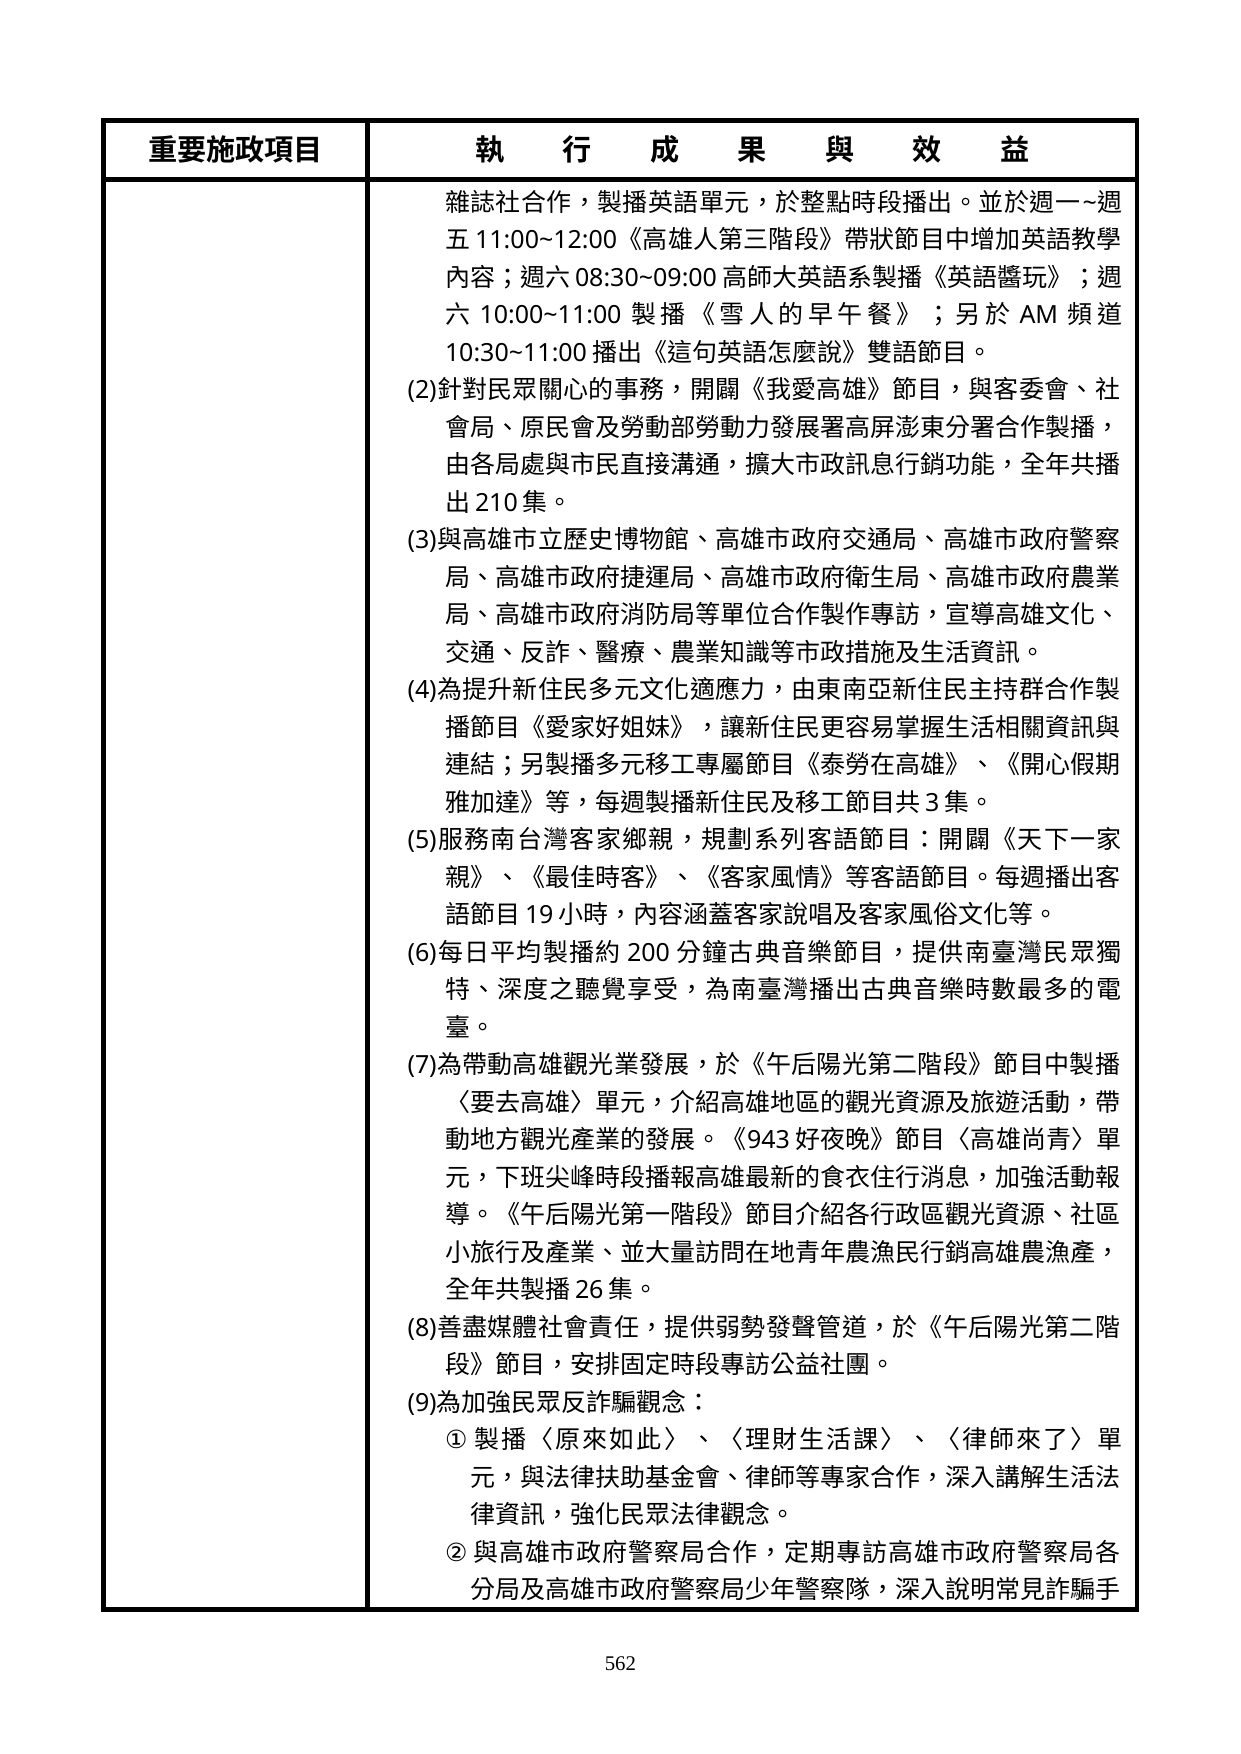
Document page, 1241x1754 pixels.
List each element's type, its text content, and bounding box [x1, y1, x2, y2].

table_cell [106, 182, 365, 1607]
table_cell 1.依據兒童及少年性剝削防制條例規定，訂定「高雄市政府新聞局處理違反兒童及少年性剝削防制條例案件裁罰基準」，辦理平面媒體刊登違法色情廣告之查處。 2.加強查察報紙等平面廣告，以維護、保障兒童及少年閱聽權益。 1.依據電影法及相關法令規定，針對轄下各電影院，執行例行性不定期查察作業，輔導業者落實電影分級。 2.本市電影片映演業共計10家，新聞局113年度實施電影片映演業臨場查驗186廳次及影展30廳次，共計查驗216廳次。 1.依據兒童及少年福利與權益保障法、出版品及錄影節目帶分級管理辦法等法令規定，查察錄影節目帶租售業及錄影節目帶播映場所是否依法實施影片分級制度。 2.本市錄影節目帶業約15家，新聞局113年度共查察35家次，均符合相關規定。查察時亦輔導業者落實分級制度，避免消費者觀看不合時齡之錄影節目帶，以保護兒童與少年身心健全發展。 1.輔導與管理有線電視業，113年每月查察系統業者插播廣告情形96頻道次，均符合相關規定。 2.針對市民及里長反映有線電視系統纜線架設爭議，即時派員或請權責單位及業者至現場查勘，並將附掛之纜線重新規劃整理或拆除，113年度計處理977件(慶聯125件、港都102件、鳳信143件、南國43件、新高雄15件，綜合1件，其他屬不明纜線者548件)。 3.依據有線廣播電視法暨施行細則相關規定，成立「高雄市政府有線廣播電視系統費率審議委員會」，由傳播學者、財經學者專家、消費者團體代表、會計師、律師、通訊網路學者及市府代表共計11人組成，以保障市民收視、消費權益。 4.審議114年本市有線廣播電視系統各項收費標準，考量業者營運績效與獲利狀況、收視滿意度調查與公益回饋投入程度，114年各項收視費用上限不調漲，維持與113年相同：慶聯、港都等2家每月每戶基本頻道組上限為500元、經濟型200元，鳳信基本頻道組每月每戶上限為510元、經濟組200元，南國每月每戶基本頻道組上限為550元、基本組200元，新高雄每月每戶基本普及組上限為450元、經濟組160元。對於社會局登記有案之低收入戶，免收基本頻道收視費、裝機費、分機費、復機費、移機費等費用。 5.協助各家有線電視業者配合中央及地方各項公共政策播送各項宣導短片。 6.辦理本市有線電視收視滿意度調查，瞭解市民收視習慣等相關資訊，並提供各業者參考，提升服務品質。 1.為帶動有線電視製播高雄地方文化節目，促進本市有線電視業者視聽內容產製，鼓勵製作多元精彩節目於高雄市公用頻道(CH3)播放。 2.部分節目亦安排於全國性頻道播出，並上傳至高雄市政府YouTube平台，以增加節目曝光率，將在地影像推廣至全國及國際，113年製播影片如下： (1)市政新聞專題節目 ①針對本市在地市政活動，製作《高雄進行式》新聞專題節目，本年共製作13集節目、52則專題。 ②節目內容提供市民重要市政資訊，如：〈開心 興奮 與有榮焉 高雄輕軌全線通車啦〉、〈真的是高雄車站嗎 天棚上宛如空中花園〉、〈高捷RK1岡山車站通車 8月底前試營運路段免費搭乘〉、〈凱米過後力拚復原 高市25座滯洪池發揮功效〉、〈山陀兒襲高雄農損估破億 市長允農民全力爭取救助〉、〈萌翻了 黃色小鴨重返高雄 港灣十年變化太驚人〉等市政議題進行專題報導，並同步上傳高雄市政府臉書、高雄市政府LINE、四維行政中心中庭電視牆、高雄都會台CH4、高雄部分區公所及戶政事務所、市立凱旋醫院、市立聯合醫院、運發局國家體育場、交通局公車候車亭、棧二庫服務台、輪船公司等處宣傳露出，以即時傳達市民最新市政資訊。 (2)在地特色及休閒旅遊節目 ①《玩客瘋高雄Happy Long Stay》節目製作20集（每集30分鐘），由達人帶路，發掘觀光旅遊及在地產業亮點，發揚大高雄在地多元地方文化。 A.播出平台：除於高雄市公用頻道CH3、高雄市政府YouTube播出外，也透過三立都會台CH30、三立新聞網、三立YouTube及Vidol、Vidol YouTube播出，更於中華電信MOD CH301綜合台、海外衛星頻道Unifi TV及三立國際台播出。 B.宣傳通路：利用網路群組、社群傳送請各局處相關單位（高雄市政府FB、高雄市公用頻道FB、高雄市政府LINE、四維行政中心中庭電視牆、高雄部分區公所及戶政事務所、市立凱旋醫院、市立聯合醫院、運發局國家體育場、交通局公車候車亭、棧貳庫服務台、輪船公司等）協助推播。 ②113年高雄市原民慶、祭典或文化等紀錄短片 製作《那瑪夏區-米貢祭》、《茂林區-萬山祖靈祭(勇士祭) 》、《甲仙區、杉林區-大武壠族夜祭(小林部落) 》及《桃源區-貝神祭》等4支主題短片，帶領民眾認識高雄的豐富多元民族節慶、信仰，如何深入影響及形塑當地文化底蘊，於本市公用頻道CH3播出，藉此提供觀眾一個族群相互瞭解及彼此欣賞的機會，並增添公用頻道節目的可看性及在地性。 (3)提升市民媒體識讀能力節目 ①《限時媒體熱搜》-近來性別平等、兒少性剝削、反詐騙及自殺防治等多項重要社會議題受到關注，為提升市民媒體素養並保障自身權益，製播《限時媒體熱搜》8集專題節目、每集10分鐘 (含短影音精華版)，除於公用頻道CH3排播、上傳至高雄市政府YouTube網路平台外，並於年代MUCH台(CH38)播出。 ②為宣導本市有線電視公用頻道(CH3)近用，並推展媒體識讀教育，購置由義守大學錄製〈2024傳播與媒體生態電視座談會-如何提升AI時代下的媒體識讀能力〉專題版權。 (4)為豐富本市有線電視公用頻道(CH3)節目多元性，鼓勵民眾參與公共事務意願，委由高雄電臺製播《焦點高雄》系列節目共41集，每集60分鐘，並於公用頻道排播。製播主題包括：〈多媒體產業的未來與挑戰〉、〈集跨國共學:讓世界奏進台灣! 〉、〈產業新尖兵計畫 打造未來產業菁英〉、〈品味餐桌上的永續綠星〉、〈科技做為空間與地方的一種再現〉、〈在地安老之挑戰與契機-共生社區的興起〉及〈未來醫療輔助的AI革命〉等。 3.宣導高雄市公用頻道 (1)於平面媒體刊物刊登「公用頻道宣傳」共4則。 ①於「113年快樂健行活動」DM刊登「公用頻道宣傳」1則。 ②於「113年母親節歡慶活動」DM刊登「公用頻道宣傳」1則。 ③於「113年父親節慶祝活動」DM刊登「公用頻道宣傳」1則。 ④於「113年重陽敬老活動」DM刊登「公用頻道宣傳」1則。 (2)配合重大活動宣導高雄市公用頻道CH3近用 113年度計宣導20場次，讓大家認識公用頻道的優質節目內容與免費託播服務，鼓勵民眾近用公用頻道。 (3)加強宣導本市公用頻道媒體近用權，辦理「高雄市有線電視公用頻道近用宣導」廣告影片託播。 4.本市公用頻道整合聯播，除24小時播送節目，也協調慶聯、港都、鳳信、南國及新高雄等5家有線電視的頭端機房進行連結，在同時段均可收看同一節目，以提升市民認同感、縮減資訊傳達時間，拉近行政區距離。 5.輪播有線電視在地新聞 新聞局與高雄市現有自製新聞節目之5家有線電視業者協調合作(慶聯、港都聯製播出《港都新聞》)，本市4家電視新聞，安排於公用頻道輪播，播出時間為：週一至週五首播時段為11:20播出《鳳信新聞》、12:00播出《新高雄新聞》、12:30播出《港都新聞》、13:15播出《南國新聞」；另重播時段為18:15播出《港都新聞》、19:05播出《南國新聞》；19:50播出《新高雄新聞》；20:20播出《鳳信新聞》。 6.議會議程實況轉播 配合高雄市議會申請，協助於高雄市公用頻道CH3調整節目時段播出議程實況，分別於113年1月15日至2月2日播出第4屆第3、4次臨時會、113年3月28日至113年6月5日第4屆第3次定期大會及113年10月7日至12月23日第4屆第4次定期大會，轉播市長施政報告、部門質詢及總質詢實況，以提供市民關注地方發展訊息。 1.新聞輯要 每日剪輯本市重要網路媒體新聞及電視新聞提供市長、副市長及局處首長參閱，113年計蒐集網路即時新聞資料436,110則、電視新聞摘要51,897則，加強民意輿情蒐集、分析與反映工作，作為施政參考。 2.市政影像展示 於市府四維行政中心設置市政櫥窗，定期更新市政建設照片，呈現市政活動及城市發展概況，提升市民認同感及參與感。 3.營運「好理災-災害數據網路平台」 新聞局跨局處合作建置「好理災－災害數據網路平台」，配合災害應變中心開設期間，彙整各局處權管災情現況，主動定期公布各項災情即時數據。113年度營運網站並依需求調整呈現模式，俾提供媒體及民眾即時災情資訊。 4.媒體行銷宣傳 運用雜誌、報紙、網路、廣播等通路，加強宣導本市各項施政建設成果與觀光旅遊景點，主題如下： 與雜誌合作廣告專輯宣傳，運用數位通路，宣傳市政建設成果及政策。專題主題「台積電投資」、「演唱會經濟」、「打造好動城市」，宣傳高雄宜居城市及市政建設及觀光發展。 與平面雜誌合作廣告專輯宣傳，運用雜誌之數位廣編、Banner及影音宣傳市府施政成果。專題主題「淨零高雄 穩健轉型」、「擁抱綠色未來：從重工業穩健轉型中的淨零科技城市」、「半導體供應鏈與 AI 新創產業爭相進駐，帶動高雄經濟新未來」、「演唱會經濟」。 透過新春期間發行之平面刊物，刊登主題「春遊輕旅高雄左營鳳山」、「高雄輕軌幸福成圓 來趟chill城市輕旅行」，促進春節期間高雄觀光經濟效益。 觀光行銷 成立高雄燈會國際IP社群，發布黃色鴨寶、高雄十年、小鴨輕軌、小鴨計程車、黃色角落、黃色旋風、2024高雄冬日遊樂園、「金呱閃閃」燈光展演、情人節限定小鴨游港、雙鴨Kiss等黃色小鴨相關貼文，提供相關活動資訊予民眾，擴大行銷之效。 運用網路多元形式宣傳本府各項特色活動，主題包括「冬日遊樂園」、「兒童藝術節」、「法國生活節在高雄」、「2024高雄愛河端午國際龍舟嘉年華」、「旗津風箏節」、「高雄暑期活動」、「海洋派對」、2024「TTXC台灣文化科技大會」、「高雄2024萬聖節派對」、「大海開吃」、「我們的高雄」城市形象短片，邀請民眾一同熱情參與。 運用平面、網路、超商廣播、本市廣播電臺宣傳本市跨年活動盛事，鼓勵民眾前往參加。 市政成果 運用平面及網路媒體之宣傳效益，使民眾進一步了解遷村計畫內容及市府相關因應作為，主題「大林蒲遷村方案選擇及意願調查」、「大林蒲遷村暨都市發展成果」、「大林蒲遷村暨城市開發規劃」。 與媒體合作，於「2025 世界年鑑」刊登「邁向淨零永續高雄」廣告，行銷市政成果。 結合專題影音、數位通路、平面雜誌等多元管道刊播「城市再造危老都更」相關影音及刊登「高市府推動自主都更 加速危老重建」平面廣編。 透過平面雜誌、數位通路，宣傳城市轉型推動成果，主題「兆元市長帶領高雄起飛 成為南台灣領頭」、「亞洲新灣區、第七十一期重劃區 翻轉發展軸帶轉型智慧宜居城」、「高雄榮登上半年促參招商王 居全國之冠」。 交通政策：透過網路媒體刊登「敬老、博愛兩卡雙加碼」，宣揚高雄無障礙樂齡友善之交通政策。 城市產業 運用平面及網路媒體刊登「推動高雄產業轉型 完善半導體產業聚落」，加強行銷高雄產業轉型與促參招商成果，擴大市民城市認同。 透過有線電視、平面、網路、廣播媒體宣傳「捷運聯合開發」成果，提升捷運周邊土地開發案曝光率及增加捷運土地開發招商機會。 5.多元媒宣行銷宣傳 透過本市公車候車亭版面（36面）刊登市政行銷廣告，主題「高雄冬日遊樂園 Kaohsiung Wonderland」、「2024高雄聖誕生活節」、「2025高雄跨年晚會」，以觸及通勤族、學生、汽機車用路人等對象，提高宣傳效益。 運用本市33處（計35面）行政大樓與學校外牆刊掛戶外帆布廣告，刊掛主題為「淨零.科技高雄」、「積極落實長照政策」，行銷施政成果。 1.媒體宣傳 運用新聞記者公會、平面媒體發行之農民曆刊登「車輛慢看停、行人安全行」道路交通安全跨頁廣告，隨農民曆贈送弱勢家庭民眾，或深入各階層及家庭等，廣告效益1年。 製播113年度交通安全廣播宣導節目，加強宣導道路交通安全政策與維持良好交通秩序，透過廣播電臺以廣告、專訪、口播等方式，宣導主題包括防制酒駕、汽機車停讓行人、高齡者交通安全、大型車防制、機車騎士安全帽正確戴法、安全帽使用年限、合格標章、汽機車行經路口減速停慢，行人優先、注意兒童過馬路、路口停讓、行人依規定穿越道路、騎乘機車正確左右轉及新交通法規等，藉由電臺製播宣導帶，向民眾宣導正確的道安觀念。 運用本市33處（計35面）行政大樓及學校外牆刊掛戶外帆布廣告，刊掛主題「大型車安全宣導」、「兒童交通安全及路口停讓」、「車輛慢看停 行人安全行」，強化民眾道安觀念。 透過本市公車候車亭版面（36面）刊登道安宣導廣告，主題「遠離大車 安全無限」、「車輛慢看停 行人安全行」，以觸及通勤族、學生、汽機車用路人等對象，提高宣傳效益。 透過高雄捷運、7-11(統一超商)多媒體電視，刊播交通部《好事發生篇-汽機車行經路口，請停車讓行人先行》道安短片。 運用本市公共腳踏車（YouBike）後泥除刊登「騎自行車不併排嬉戲」、「機慢車遠離大型車」廣告，共400台。 運用本市捷運站版面及車廂內海報等刊登「行人走斑馬線 勿在路段中任意穿越」宣導廣告。 用市區公車走遍全市之特性，於本市市區公車車體刊登「路口看到停標誌、停標線、閃光紅燈，請停車確認橫向無來車或行人，再開車」宣導廣告。 運用平面、網路及廣播媒體宣傳效益，向民眾加強宣導「大型車防制」道安觀念，提醒大型車駕駛轉彎時要減速慢行、停讓行人，加裝並善用行車視野輔助系統，用路人要特別注意大車內輪差及視野死角，路上請遠離大型車。 運用網路及平面媒體加強宣導「路口停讓」觀念，減少民眾及學童交通意外事故之發生。 透過平面、廣播媒體宣導高齡者行經路口交通安全觀念。 9月交通安全月期間運用網路媒體宣導「機車騎乘安全」，提高用路人道路風險意識。 運用平面媒體宣導「停讓行人」、「遠離大車 安全無限」交通安全意識，提醒用路人注意道路交通安全及大型車安全等正確用路觀念。 運用平面、廣播媒體，於9月交通安全月期間，強化宣導「車輛慢看停 行人安全行」交通安全及正確路口停讓觀念，打造人本友善的交通環境。 運用網路、廣播媒體強化酒駕防制及宣導民眾酒後找代駕，深化宣導交通安全意識。 運用網路媒體宣導主題「沒有紅綠燈 路口也要停讓」，向市民宣導道路交通安全觀念，減少交通事故發生及民眾違規事件。 印製刨刀、手提袋、修容組、飲料提袋等道安宣導品，宣導「開車跟用刀一樣要專心」、「車輛路口慢看停」、「守護學童安全行」、「路口停讓」、「騎車戴安全帽、有扣超酷」等主題，適時於宣導活動現場贈送參與民眾，強化道安觀念。 2.依據本市交通特性製播宣導短片 製播「大型車安全大駛」道安短片，運用全國性電視頻道排播、網路媒體及高雄捷運、7-11(統一超商)、全家超商多媒體電視、臺鐵高雄市火車站(10站)等通路刊播，迅速有效觸及市民，推動高雄道路交通安全觀念，減少事故發生死傷人數。 攝製「安全帽認證標章與使用年限」、「青年考照安全上路」、「行人依規定穿越馬路」、「機車不超速」、「校園周邊路口停讓」、「安全開車門」、「正確左轉彎」、「大型車安全」等8支道安短影音，透過社群媒體分享及刊播，並搭配新聞稿發布，使民眾瞭解行車、用路等交通規則，促進本市交通安全友善環境。 3.配合活動宣導交通安全 配合各局處都市行銷或民間自辦等活動，透過有獎徵答等方式，致贈民眾交通安全宣導品，於日常生活中落實道安觀念。 (1)配合民間社團舉辦道安宣導活動共計8場次。 (2)配合大型活動進行道安宣導計23場次：低碳淨山宣導活動、大社區三寶意象推廣活動、美濃冬遊記活動、2024林園洋蔥豐年季、2024高雄節電成果展、高雄市第64屆中小學科學展覽會、草地野餐音樂會、2024全球行善日活動、2024高雄鳳荔季活動(2日)、高雄市身心障礙團體秋節禮品推廣活動、2024大高雄區域人文物產特色暨產業活動(岡山場次、大樹場次、小港場次)、113年無毒家園親子同樂探索營、2024甲仙芋筍節、113年岡山籃籗會、重陽敬老活動、高雄眷村文化、精彩復元快樂生活嘉年華、永安石斑魚節、2024路竹番茄節及2024紅豆花田季，設立攤位進行道路交通安全宣導有獎徵答，透過與民眾互動，倡導正確用路觀念，提升本市交通安全。 1.短片製作及電子媒體、影音平臺行銷宣傳 為強化行銷高雄重大軟硬體建設、宣傳年度大型活動，運用全國性電視頻道通路，排播《原鄉之美》、《冬日遊樂園》、《亞灣2.0 高雄新核心》、《兒童藝術節》、《我們的高雄》城市形象短片、《2025高雄跨年晚會》等主題影片，廣泛觸及國內大眾，讓高雄活動訊息及城市意象有效傳遞，邀請全國民眾至高雄旅遊消費，活絡在地商圈及觀光產業。 攝製113年度市政暨大型活動行銷短片，包括《打卡美好旅程 就來高雄吧》、《高雄活動大禮包 給你無限夏日驚喜》、《秋日CHILL玩高雄》等主題，於多元媒體管道露出，行銷高雄系列活動，廣邀民眾一同參與。 製作《我們的高雄》國際城市形象短片5分鐘多國語版，內容涵括英、日、韓、泰、越語，記錄高雄城市轉型的過程，產業投資、交通平權、淨零轉型、社會福利、藝術文化等市政建設成果；並從經濟、生活、文化三大面向呈現高雄「智慧、宜居及魅力」的樣貌，取景範圍包括亞灣區、特色公園、內惟藝術中心、世運主場館、旅運中心、輕軌捷運、前金運動中心、燕巢橫山共創基地及杉林秘境古道等景點。 透過網路影音、社群平臺、計程車內影音電視、KTV影音、中華電信MOD影音及本市6處交通人流量眾多之戶外電視牆刊播《我們的高雄》城市形象短片、《2025高雄跨年晚會》短片，行銷相關施政成果及推廣市政活動。 拍攝市政活動之動態、靜態影像，做為城市行銷素材以及城市發展檔案資料，並視需要提供媒體報導及使用，增進市民瞭解市府施政與建設成果。 攝製12支海洋施政成果短影音，包括《愛河灣水域遊憩活動-活動介紹篇、親近海洋篇》、《海洋派對》、《漁港介紹-興達港、彌陀漁港、中芸&汕尾、蚵子寮漁港》、《海洋文化節慶_彌陀大海開吃》、《高雄海味國際拓銷》、《前鎮漁港專案建設成果報導》、《海洋文化節慶-梓官篇》、《台灣國際遊艇展》等主題，透過社群平臺路傳播，使更多人瞭解高雄海洋相關政策推展。 攝製捷運聯合開發主題短片《O10/Y18衛武營站聯開案、R20聯開案》、《O4聯開案》，透過網路媒體刊播露出。 推廣本市學校國際教育交流，透過影像拍攝相關宣傳短片《台日交流暨農產行銷 雄女樂儀隊篇/五福國中篇》，促進國際教育交流及農產品行銷。 2.國際行銷 運用高雄市政府官方推特X(Twitter)及Instagram帳號，提供以英、日、韓、東南亞國家語言為主的城市訊息供國際人士瀏覽，議題包含高雄歷史人文、隱藏景點、節慶活動、美食特產、時事議題、親子情侶旅遊等，並發布貼文與國際接軌，如美濃水路漫旅藝術祭、城市形象影片、大海開吃、跨年煙火、百年鐵道限定復駛、聖誕系列活動等。 為鼓勵海外民眾至高雄旅遊，並持續強化與南向區域國家之觀光、文化、產業交流，針對日本、韓國、越南、馬來西亞、泰國及新加坡等國家，投放相對應語版之《高雄製造》國際城市形象短片，行銷高雄多元、友善及安心旅遊的環境；另於日本、韓國、新加坡、馬來西亞等國家，運用網路影音通路，投放「原鄉之美」行銷影片，廣邀國外旅客體驗並認識原住民族獨特的歷史文化。 為迎接觀光正式邁向新常態旅遊時代，藉由日劇《獨活女子的守則4》主角在高雄的獨活行動體驗港都魅力，藉由該劇之官方網站、YouTube、X(Twitter)宣傳，並於國內電視MOD、Hami Video等推播廣告，吸引國際旅客到高雄觀光旅遊。 3.運用多元通路行銷高雄 (1)高雄市政府官方臉書 截至113年12月止，粉絲數逾53萬人，運用活潑的文字，精彩的照片、直播、影片或圖卡等素材，宣導各類市政及活動資訊，例如：Bruno Mars火星人布魯諾、紅髮艾德高雄演出、高雄跨年晚會等精彩活動及直播，行銷高雄市觀光旅遊、節慶活動、市政建設、社會福利等各種訊息，展現高雄城市魅力，並適時回復網友留言提問，提供市政雙向溝通渠道。 (2)高雄市政府LINE官方帳號 截至113年12月止，好友數逾170萬人，適時發送本市市政措施、重大建設、大型活動、觀光旅遊、災害應變及停班停課等訊息，向民眾周知宣導。 1.辦理「2024大高雄區域人文物產特色暨產業活動」 運用全齡化場域辦理闔家觀賞活動，並與市民朋友近距離互動，透過金鐘主持人許效舜、澎恰恰、苗可麗，結合多位藝人演出，於本市岡山、大樹、小港等區辦理，吸引在地鄉親參與，並將地方特色、農漁物產、人文故事、觀光旅遊、市政發展及交通安全等，巧妙融入節目內容，並透過現場參與及後續影像放送，行銷地方產業及特色。 2.結合民間資源合作辦理「2025紫耀義大 義享同樂」跨年煙火活動 主辦單位為義联集團(經營管理委員會)，新聞局受邀擔任指導單位，113年12月31日至114年1月1日在義大世界大草坪區施放，倒數後於00：00施放999秒煙火，最佳觀賞點在義守大學校園，主辦單位依據中華電信信令及飯店住宿資料統計51,025人次參與，共同迎接2025年到來。 3.辦理「2025高雄跨年活動」 (1)2025跨年透過跨年晚會展演及節目播出，展現高雄文化創意、產業轉型發展、綠色運輸以及市地重劃、土地開發等成果，企圖建立南台灣跨年品牌，增進市民的認同感，同時吸引國人到高雄旅遊或投資，加深對高雄的印象及喜愛。 (2)今年跨年邀請「六金級」卡司，包含金曲歌后歌王LaLa徐佳瑩與音樂鬼才盧廣仲，以及韓國天團2NE1成員SANDARA PARK，還有麋先生、告五人、滅火器等20組人氣歌手及團體輪番演出及世界棒球12強賽冠軍Team Taiwan棒球英雄陪大家度過美好時光。韓國天團2NE1成員SANDARA PARK臺灣跨年首秀獻給高雄，除了重現2NE1等多首經典團體歌曲，更特別準備了中文歌曲〈你要的愛〉送給歌迷。壓軸登場的金曲歌后徐佳瑩，驚喜準備動感組曲，讓全場跟著她一起舞蹈！ (3)跨年倒數完，施放千輪版250秒亞灣跨年花火，搭配火星人布魯諾（Bruno Mars）經典求婚神曲〈Just the Way You Are〉，搭配夢時代摩天輪彩虹燈光應援，吸睛指數破表的港景煙火秀，最後以氣勢磅礴的迎賓禮砲及金耀錦冠花火作為終章，象徵高雄市在迎向嶄新的2025年的分分秒秒都燦爛精彩。 1.發布新聞 適時發布重大市政活動及市政建設成果新聞，113年度共發布959則，供大眾傳播單位參考運用，並傳達市政訊息，樹立良好市府形象。 2.配合市政行程，辦理新聞聯繫與媒體服務及新聞發布等事宜，場次摘述如下： (1)1月1日市長陪同蔡英文總統出席高雄輕軌成圓試營運 (2)1月2日市長出席「陽明交通大學高雄分部啟動儀式」 (3)1月8日市長出席「簽署清華大學設高雄分部合作意向書」 (4)1月22日市長陪同副總統賴清德至元帝廟參香祈福 (5)1月27日市長出席「2024 Kaohsiung Wonderland 冬日遊樂園」開幕典禮 (6)2月14日市長陪同副總統賴清德前往五甲龍成宮及覆鼎金道德院參香 (7)2月23日市長出席「一卡通慶10週年啟動綠點」活動 (8)2月27日市長出席「2024 Kaohsiung Wonderland 冬日遊樂園」閉幕典禮 (9)2月28日市長出席「二二八事件77周年追思紀念儀式」 (10)3月21日市長出席「2024高雄智慧城市展」 (11)3月22日市長出席臺灣首屆「2024 CityCOP國際城市級氣候峰會-永續城市論壇」 (12)4月3日因應花蓮強震，召開記者會說明高雄處置作為，第一時間馳援東部救災 (13)4月11日市長出席「鴻華先進橋科電巴廠動土典禮」 (14)4月16日市長出席「TULU 2024世界原住民族旅遊高峰會」 (15)4月21日市長陪同蔡英文總統出席「愛‧仝心仝意」余登發‧余陳月瑛紀念音樂會 (16)4月27日市長陪同行政院長視察台39線(高鐵橋下道路)延伸至仁武規劃及推動情形 (17)5月1日市長出席IC設計及AI技術服務大廠信驊科技及Skymizer進駐高雄簽署儀式 (18)5月5日市長視察三洽水滯洪池、水溝疏濬等防汛準備措施 (19)5月6日市長陪同行政院長視察原博館預定地 (20)5月6日市長陪同行政院長視察楠梓產業園區建設規劃及相關聯外交通建設計劃推動情形 (21)5月6日市長與經濟部長出席光寶科技高雄光寶大樓動土典禮 (22)5月23日市長率市府團隊赴議會進行食品安全衛生專案報告 (23)5月31日市長出席第15屆「台日觀光高峰論壇」 (24)6月6日市長出席台灣人工智慧實驗室高雄辦公室揭牌典禮 (25)6月6日市長出席遠見雜誌五星縣市長贈獎典禮 (26)6月7日市長出席「興邦安居B」社會住宅開工典禮 (27)6月7日市長出席全台首次「法國生活節」開幕式活動 (28)6月8日市長出席2024高雄愛河端午龍舟嘉年華活動 (29)6月15日市長陪同賴清德總統出席第五屆國家海洋日慶祝活動暨雲林艦成軍典禮 (30)6月18日市長出席「AIoT永續跨界台灣生態系夥伴鏈結大會暨合作意象書簽署儀式」 (31)6月22日市長主持大林蒲遷村計畫第五場遷村說明會 (32)6月24日市長視察湖內區大湖地區L幹線雨水下水道及抽水站工程 (33)6月30日市長陪同賴清德總統出席高雄捷運RK1岡山車站通車啟動典禮 (34)7月7日市長出席前金運動中心開幕典禮 (35)7月9日市長陪同賴清德總統出席巴黎奧運代表團授旗典禮 (36)7月9日市長出席淨零高峰論壇 (37)7月20日市長出席2024高雄旗津風箏節 (38)7月23日市長因應凱米颱風主持災害應變工作會議，並前往桃源、六龜、美濃等災區視 (39)7月26日市長陪同賴清德總統前往美濃勘災 (40)7月27日市長前往茂林區視察高132線及情人谷聯外道路搶通進度 (41)7月28日市長視察桃源災區明霸克露橋災損情形 (42)7月29日市長赴梓官、彌陀關心農漁災損 (43)8月2日市長陪同行政院長卓榮泰視察桃源國中、明霸克露橋 (44)8月2日市長陪同行政院長卓榮泰視察災後設施產業復原 (45)8月16日市長出席「DevDays Asia 2024亞太技術年會」高雄場 (46)8月17日市長陪同副總統蕭美琴出席國際同濟會台灣總會第50屆全國年會開幕典禮 (47)8月23日市長出席2024亞灣新創大南方開展 (48)8月24日市長出席2024台日大港水果祭 (49)8月29日市長出席大樹樹城公托開幕典禮 (50)9月3日市長出席2024前進大南方論壇 (51)9月4日市長出席SAP高雄ESG暨AI研創中心開幕典禮 (52)9月6日市長出席大南方高峰論壇 (53)9月6日市長陪同行政院長卓榮泰前往視察台船公司、智淵乒乓運動館、2024南方領袖教育學院閉幕式 (54)9月13日市長出席2024南方治理平台首長會議 (55)9月25日市長出席九如橋改建工程動土祈福典禮 (56)9月27日市長陪同總統賴清德出席世界臺灣商會聯合總會30屆年會 (57)9月30日市長因應山陀兒颱風成立災害應變中心召開應變工作會議 (58)10月1日市長視察梓官、彌陀沿海地區防颱整備 (59)10月7日市長視察大社、燕巢農損 (60)10月9日市長赴議會進行第4屆第4次定期大會施政報告 (61)10月12日市長陪同行政院長卓榮泰視察典寶溪滯洪池工程及前鎮國小風災受損情形 (62)10月21日市長出席碳權交易所國內減量額度交易平台啟動暨 企業分享會 (63)10月30日市長因應康芮颱風成立災害應變中心召開應變工作會議 (64)11月8日市長陪同行政院長卓榮泰視察高雄國際機場 (65)11月14日市長因應天兔颱風成立災害應變中心召開應變工作會議 (66)11月15日市長、交通部長陳世凱出席高雄港第七貨櫃中心落 成啟用典禮 (67)11月19日市長出席AWS高雄雲端產業峰會 (68)11月30日市長陪同副總統蕭美琴出席全國最大社宅高雄勝利安居動土典禮 (69)12月6日市長出席亞洲資產管理中心高雄專區啟動儀式 (70)12月9日市長出席「台灣生成式主權AI倡議」啟動儀式 (71)12月14日市長陪同副總統蕭美琴出席嘎呼拉斯山中音樂節 (72)12月18日市長出席半導體垂直整合製造大廠英飛凌高雄新據點開幕典禮 (73)12月21日市長出席《魷魚遊戲》高雄粉紅派對宣傳記者會 (74)12月23日市長出席高港棧庫智慧新生活記者會 (75)12月28日市長陪同行政院長卓榮泰出席高雄車站廣場、天棚啟用典禮 (76)12月31日市長出席2025高雄跨年演唱會 3.派員進駐應變中心 配合災害應變中心或指揮中心成立，派員進駐並配合市政行程或市長視察災情發布新聞稿。 1.建立數位化新聞發布與聯絡管道 (1)每日即時發布新聞，並上傳市府全球資訊網市政新聞，供使用網際網路之民眾閱覽。 (2)將每日發布之新聞暨市長重要活動行程，以電子郵件及LINE群組方式傳送給媒體記者參考運用，強化市政活動報導率。 (3)建立記者即時通訊群組，即時傳送市府活動最新消息或重大事件採訪事宜。 2.加強媒體聯繫 (1)印製2024媒體記者通訊名冊供府會記者索取，另配合本府舉辦各項大型活動，協助發送採訪證，並提供媒體本府局處主管通訊錄。 (2)增進本市媒體友善互動關係，辦理媒體記者餐敘、贈送伴手禮等。 3.強化媒體服務 2025高雄夢時代跨年晚會期間，即時發布活動照片及新聞稿供媒體參採報導，並於現場設置媒體中心及媒體高台，供媒體取景拍攝。 1.113年1月於高雄港18號碼頭辦理「轉角遇見ㄚ記者會」，安排55688集團37輛限量版黃色小鴨計程車到場，排成10Y字樣，象徵亞灣10年、高雄蛻變，並以旅運中心及高雄港灣為背景，拍攝縮時攝影及相關照片供媒體參採報導。 2.113年1月辦理「開箱龍年春聯及開運紅包記者會」，市長偕同書法名家及設計師一同介紹「騰龍獻瑞」春聯、「興隆平安」斗方春聯及開運小紅包、「高雄龍好」賀卡等，並攜手觀光大使「高雄熊」向市民拜年祝賀。 1.113年2月於本府四維行政中心辦理「短影音製作與經營實戰課程」，介紹當前短影音內容市場趨勢與觀眾偏好，及提升數位媒體溝通能力，邀請市府各局處同仁前來參與。 2.113年4月與環保局合作辦理「媒體淨零概念通識班」，市府積極推動淨零轉型，為協助媒體快速了解淨零趨勢，邀請平面媒體、網路媒體、電子媒體及廣播媒體參加課程。 3.113年5月辦理「自殺防治VS媒體報導-媒體與專家學者交流座談會」，為降低自殺行為模仿效應，邀請公共衛生及傳播學類專家學者，與在地媒體進行交流，探討如何促進自殺事件正向報導。 加強記者聯繫成立議會工作小組 1.高雄市議會開議期間成立議會工作小組，發布市長答詢新聞稿共42則，使民眾瞭解議會重大決議與質詢焦點。 2.於市政總質詢期間，安排市長接受媒體專訪。 1.電子期刊 《高雄畫刊》每月發行1期，全年發行12期，113年共發行12期。以介紹高雄都市風貌、人文風情、觀光旅遊、在地美食、藝文及地方特色等資訊為主，提供讀者多面向認識高雄，加強都市行銷。 2.紙本期刊編印及發行電子書 (1)每2期《高雄畫刊》電子期刊內容，擇其精華再編輯成紙本刊物，每雙月發行1期，113年共發行6期，每期印製18,000本，亦發行電子書上架《高雄畫刊》網站。 (2)每期寄贈機關學校、駐外單位、全國圖書館等單位提供閱覽，並派送至全台約210個地點(包含景點、旅遊服務中心、機場、車站、藝文場所、書店等)供民眾索閱。 3.行銷推廣 (1)《高雄畫刊》網站整合中、英、日語版期刊內容及電子書，113年1至12月網頁瀏覽量累計逾323萬2千次。 (2)透過「高雄市政府」官方臉書、高雄市政府LINE官方帳號等社群媒體，不定期分享期刊內容及連結。 (3)《高雄畫刊》電子期刊每期發送高市府員工、既有訂閱戶，並與聯合新聞網、聯合電子報、中時新聞網、信傳媒、LINE等媒體平台合作授權內容轉載，擴大觸及效益。 1.以英、日文報導本市活動、重大建設、觀光旅遊資訊、藝術文化活動等報導，期使居住本市的外籍友人、新住民、來台觀光旅遊的國際友人等，藉由本刊介紹傳達高雄多元而豐富的面貌。 2.每雙月發行1期，113年度總計6期，每期發行9,000份紙本，放置於機場、高雄捷運、本市觀光飯店與藝文場所，駐高雄外國機構、駐外館處及代表處、新移民家庭服務中心、本市設有華語學習的大專院校等121處地點，提供讀者免費索閱。 3.紙本出刊後將圖文上傳《高雄畫刊》網站，並與聯合新聞網、聯合電子報等網路平台合作，亦上傳電子書，提供讀者線上閱讀。 1.發行高雄市簡介《浪•潮高雄》三語版電子書：企劃製作高雄市簡介《浪•潮高雄》中、英、日三語版多媒體電子書，於113年12月31日出版，並上架於本市期刊網站-電子書專區（https://takao.kcg.gov.tw/），可藉由手機、平板或電腦等多元載具線上閱讀，推廣宣傳本市觀光、產業、人文、歷史等深度魅力，提升本市知名度與國際能見度，呼應當今數位閱讀及淨零減碳潮流。 2.電子書運用大量圖像搭配文字、地景聲音及音樂等，由本府吉祥物高雄熊帶領讀者認識高雄，打造優良閱讀體驗。電子書內容含括：族群文化、產業聚落、交通運輸及公共設施、旅遊景點、藝文節慶、美食名產、國際友好城市等，內容豐富，引領讀者沉浸式體驗高雄之美。 1.「2025高雄市年曆」採用環形構圖，以高雄火車站為中心、AI產業和演唱會為主軸，搭配高雄的輕軌以及海岸線，充滿濃濃的生活感，透過插畫家吳秋敏手繪創作，帶大家遊覽高雄市景。 2.年曆印製27,000張，於113年12月13日上午10時於本府四維、鳳山行政中心及本市38個區公所同步發送予民眾免費索取完畢。 1.「2025高雄市月曆」以時令水果當主角，搭配產地風景，藉以行銷本市優質農產品。 2.月曆印製27,000份，於113年12月13日上午10時於本府四維、鳳山行政中心及本市38個區公所同步發送予民眾免費索取完畢。 1.高雄廣播電臺節目入圍113年廣播金鐘獎五項大獎，榮獲「單元節目獎」、「音效獎」、「類型音樂節目主持人獎」三項大獎；《高雄人第二階段》節目以〈安眠藥亂象：危機中的夜晚〉專題榮獲中華民國藥師公會全國聯合會辦理之113年臺灣藥事報導獎影音媒體組佳作；《故事任意門》獲台灣媒體觀察教育基金會主辦之第24屆台灣兒童及少年優質節目競賽優質兒童節目推薦。 2.廣播結合新興社群媒體 (1)高雄廣播電臺順應新興媒體趨勢，精選電臺數個節目進行臉書直播及提供YouTube平臺收看，包括：《TAKAO知原讚》、《翻轉勞動-南臺灣就業讚》、《公事好好說》、《南方科技城》，全年共直播83集，觀看人次達105,000餘次。 (2)因應新興廣播收聽形式–播客（Podcast）流行趨勢，電臺持續規劃特定節目以Podcast方式提供民眾收聽，內容含〈理財生活課〉、〈幸福CAFE'〉、〈奇幻故事屋〉、〈律師來了〉、〈CHILL是青春〉等節目及單元。 3.節目製播多元化 (1)為優化民眾英語學習能力，製播多元雙語節目及單元，全年總播出時數超過1,000小時。上午7:00~7:30與BBC英國廣播公司合作聯播BBC Newsroom新聞節目，21:00~22:00及00:00~01:00與英語雜誌社合作，播出英語教學節目。與文藻外語大學傳播藝術系、國立高雄科技大學應用英語系、常春藤雜誌社合作，製播英語單元，於整點時段播出。並於週一~週五11:00~12:00《高雄人第三階段》帶狀節目中增加英語教學內容；週六08:30~09:00高師大英語系製播《英語醬玩》；週六10:00~11:00製播《雪人的早午餐》；另於AM頻道10:30~11:00播出《這句英語怎麼說》雙語節目。 (2)針對民眾關心的事務，開闢《我愛高雄》節目，與客委會、社會局、原民會及勞動部勞動力發展署高屏澎東分署合作製播，由各局處與市民直接溝通，擴大市政訊息行銷功能，全年共播出210集。 (3)與高雄市立歷史博物館、高雄市政府交通局、高雄市政府警察局、高雄市政府捷運局、高雄市政府衛生局、高雄市政府農業局、高雄市政府消防局等單位合作製作專訪，宣導高雄文化、交通、反詐、醫療、農業知識等市政措施及生活資訊。 (4)為提升新住民多元文化適應力，由東南亞新住民主持群合作製播節目《愛家好姐妹》，讓新住民更容易掌握生活相關資訊與連結；另製播多元移工專屬節目《泰勞在高雄》、《開心假期雅加達》等，每週製播新住民及移工節目共3集。 (5)服務南台灣客家鄉親，規劃系列客語節目：開闢《天下一家親》、《最佳時客》、《客家風情》等客語節目。每週播出客語節目19小時，內容涵蓋客家說唱及客家風俗文化等。 (6)每日平均製播約200分鐘古典音樂節目，提供南臺灣民眾獨特、深度之聽覺享受，為南臺灣播出古典音樂時數最多的電臺。 (7)為帶動高雄觀光業發展，於《午后陽光第二階段》節目中製播〈要去高雄〉單元，介紹高雄地區的觀光資源及旅遊活動，帶動地方觀光產業的發展。《943好夜晚》節目〈高雄尚青〉單元，下班尖峰時段播報高雄最新的食衣住行消息，加強活動報導。《午后陽光第一階段》節目介紹各行政區觀光資源、社區小旅行及產業、並大量訪問在地青年農漁民行銷高雄農漁產，全年共製播26集。 (8)善盡媒體社會責任，提供弱勢發聲管道，於《午后陽光第二階段》節目，安排固定時段專訪公益社團。 (9)為加強民眾反詐騙觀念： ①製播〈原來如此〉、〈理財生活課〉、〈律師來了〉單元，與法律扶助基金會、律師等專家合作，深入講解生活法律資訊，強化民眾法律觀念。 ②與高雄市政府警察局合作，定期專訪高雄市政府警察局各分局及高雄市政府警察局少年警察隊，深入說明常見詐騙手法，主題如〈1合，2清，3減、4面+5不〉打擊詐欺犯罪策略、〈5大常見詐騙類型〉、〈少年犯罪預防〉等。 (10)為加強聽眾對於高雄經濟現況、外貿資訊及商務活動的認識與參與，《經貿會客室》節目針對重大經濟商務主題，每週邀請相關領域專家進行闡述與評析，全年共製播52集。 (11)持續規劃《公事好好說》節目，週一17:30~18:30播出，全年共計50集，邀請民意代表、政府主管機關、社區、企業界或公民團體代表對話激盪，討論公共時事議題、分享在地創新經驗，於每月進行臉書直播一次。 (12)與國立高雄科技大學共同製播《南方科技城》節目，全年共計50集，每集節目進行直播，邀請產業、學界共同探討高雄產業脈動與科技發展，內容包含科技新知、產業脈動、在地產業及新創企業，期盼讓市民對於高雄這座南方大城有更多認同與歸屬。 (13)高雄廣播電臺實況轉播議會質詢及大型活動： 113年4月22日轉播第4屆第3次議會定期大會市長施政報告、5月9日至5月23日轉播市政總質詢；113年10月9日轉播第4屆第4次議會定期大會市長施政報告、11月20日至12月4日轉播市政總質詢；12月31日轉播跨年晚會。 (14)配合市府各局處重要施政加強宣導，包括：行人安全、113婦幼保護專線、登革熱就醫篇、愛心募款、農業保險、防災教育、節約能源、汛期宣導、反毒宣導、關懷新住民、著作權、CEDAW性別平等、捐血一袋救人一命、防詐騙等。 (15)配合2024冬日遊樂園、春天藝術節、2024高雄內門宋江陣、2024端午愛河龍舟嘉年華、2024高雄啤酒音樂節、2024大港閱冰、2024大海開吃活動、2024路竹番茄節、2024夏祭新鮮市、高雄左營萬年季、高雄庄頭藝穗節、2024旗山香蕉文化節、台日大港水果祭、2025高雄跨年晚會等活動，製播節目專訪及節目配合口播宣傳，全方位報導行銷本市大型活動。 4.強化道路安全宣導，於113月6月24日至6月28日辦理全時段現場節目之臺慶、交通安全call-in有獎徵答活動；113年12月25日辦理全時段現場節目之交通安全有獎徵答活動；平日節目插播「防酒駕」及「不超速」等政令宣導，加強傳遞交通安全知識。 5.提供重大防疫防災資訊，強化電臺公共服務功能 提供防災防颱、停水停電等公共服務，因應地震及颱風等災變，於各節目口播並密集插播即時災情資訊及相關注意事項，113年於山陀兒颱風、凱米颱風期間延長播音，提供市民最新訊息。 1.針對民眾關切之新聞事件及重大議題製播深度報導，詳實反映民意，並針對大高雄人事地物等特色，強化在地新聞報導。 2.全程實況轉播高雄市議會第4屆第3次及第4次定期大會之市長施政報告及市政總質詢，加強報導市議會新聞逾180則。 3.加強報導登革熱、嚴重特殊傳染性肺炎、流感、腸病毒等防治作為。 4.報導抗旱、防洪治水、食品安全、消費安全、環保、治安、公共安全、勞工安全、詐騙防制等保護市民生命財產相關新聞。 5.凱米颱風、山陀兒颱風、康芮颱風、天兔颱風期間，加強報導即時災情、防災、救災及災後重建、補助等相關新聞逾180則。 6.加強報導市政建設成果新聞，包括：推動智慧城市、招商引資、建構半導體S廊帶、交通建設、公共托育、長照服務、空品改善、大林蒲遷村等。 7.配合以新聞或專題報導重要城市行銷及藝文活動，包括：百年好市、演唱會經濟、郵輪經濟、冬日遊樂園、黃色小鴨重返高雄、海線潮旅行、夏祭新鮮市、哈瑪星號復駛、聖誕嘉年華、農特產品行銷，以及高美館、駁二、衛武營、高雄流行音樂中心等各場館之藝文活動。 8.製播《Live943新聞晚報》、《高雄傳真》等深入報導新聞性節目。 1.擴大服務範圍，提升播音品質 (1)購置調頻及調幅發射機模組專用零配件、成音設備相關模組，確保設備正常運作及維持最佳播音音質，並提升節目製播品質。 (2)高雄市議會開議期間實況轉播市長施政報告及連線轉播市政總質詢，設備架設及音控等工作。 (3)豪雨、風災、震災或無預警電力中斷，中寮發射站以緊急柴油發電機供電，維持機器正常運轉及調頻臺正常播音，並配合延長24小時播音服務南台灣聽眾。 (4)不定期到本市及外縣市測量電場，了解收聽品質及收聽死角，以適時調整發射功率，維持播音品質。 (5)24小時調頻、調幅臺廣播發射及播音系統運作班務輪值，確保機器設備正常運轉及電臺、中寮發射站安全。 (6)維護及管理電臺中、英文版全球資訊網響應式網頁，符合多元行動上網的需求，使網站在個人電腦、手機、平板等不同裝置上瀏覽及線上收聽或重溫節目時有最佳化的呈現。 2.嚴密維護保養機器，提高設備使用效能 (1)電臺及中寮發射站緊急柴油發電機年度保養、高低壓設備電氣及接地電阻檢驗。 (2)各錄播音室清潔及系統測試保養。 (3)調頻、調幅發射系統年度保養、天線鐵塔油漆、校正及拉線保養。 (4)調頻、調幅發射系統故障機動維修，確保上線及備用系統均處最佳運轉狀態。 1.新聞局已依「行政院及所屬各機關風險管理及危機管理及危機處理作業原則」，將風險管理(含內部控制)融入日常作業與決策運作，考量可能影響目標達成之風險，據以擇選合宜可行之策略及設定機關之目標(含關鍵策略目標)，並透過辨識及評估風險，採取內部控制或其他處理機制，以合理確保達成施政目標。 2.113年風險管理重要工作項目如下： 1月3日進行新聞局112年度風險管理自行評估，相關結果作為113年度度風險管理作業計畫書修訂參考。新聞局113年度風險管理作業計畫書於2月6日奉局長核定後實施。113年度內部稽核於8月份進行，成果提供新聞局各科室滾動式修正風險項目與風險值。 3.在現有風險對策下，新聞局113年度計有13項重要工作計畫均係低度風險，皆依照風險管理計畫控管、達成目標。 [370, 182, 1135, 1607]
table_header 重要施政項目 [106, 123, 365, 177]
table_header 執 行 成 果 與 效 益 [370, 123, 1135, 177]
